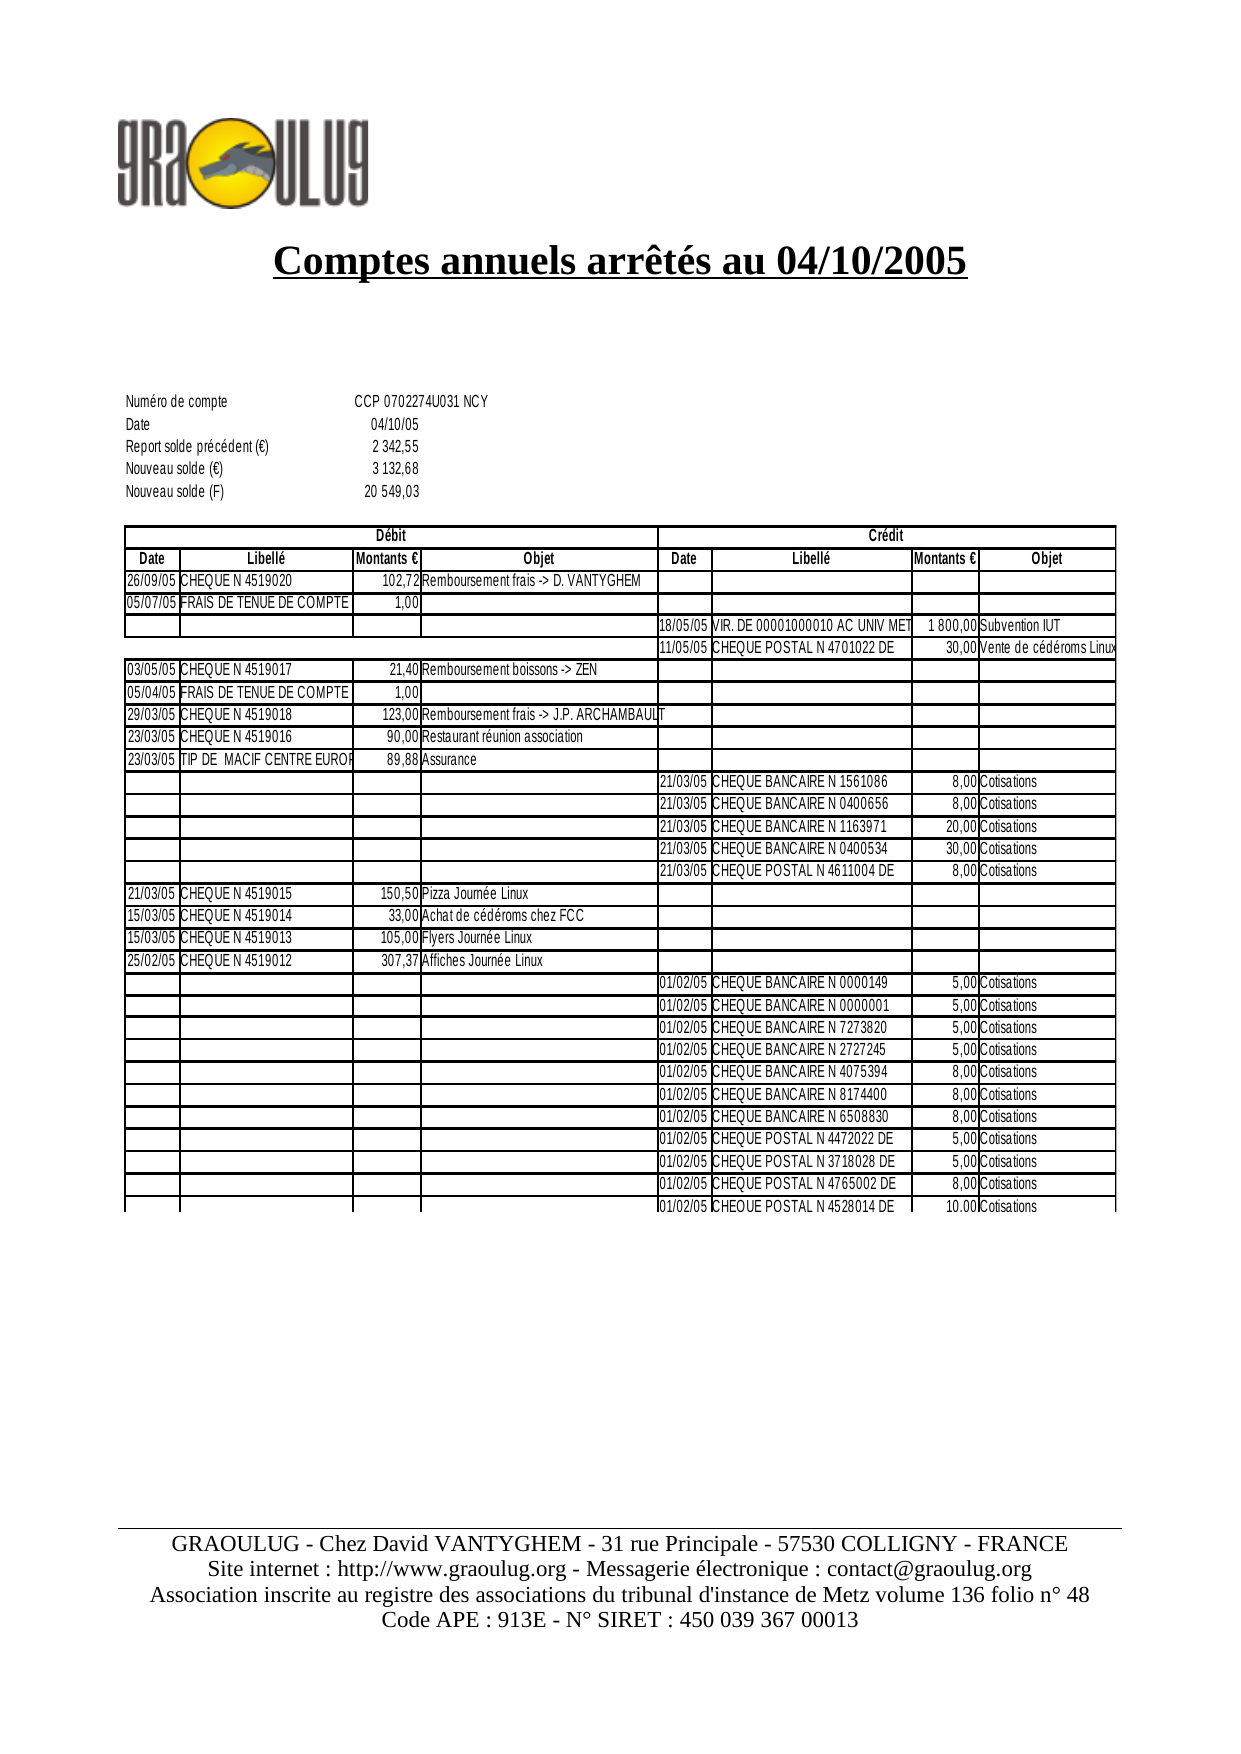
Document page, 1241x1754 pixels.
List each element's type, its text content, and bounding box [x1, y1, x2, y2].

picture [118, 118, 369, 209]
text Comptes annuels arrêtés au 04/10/2005 [118, 238, 1122, 284]
